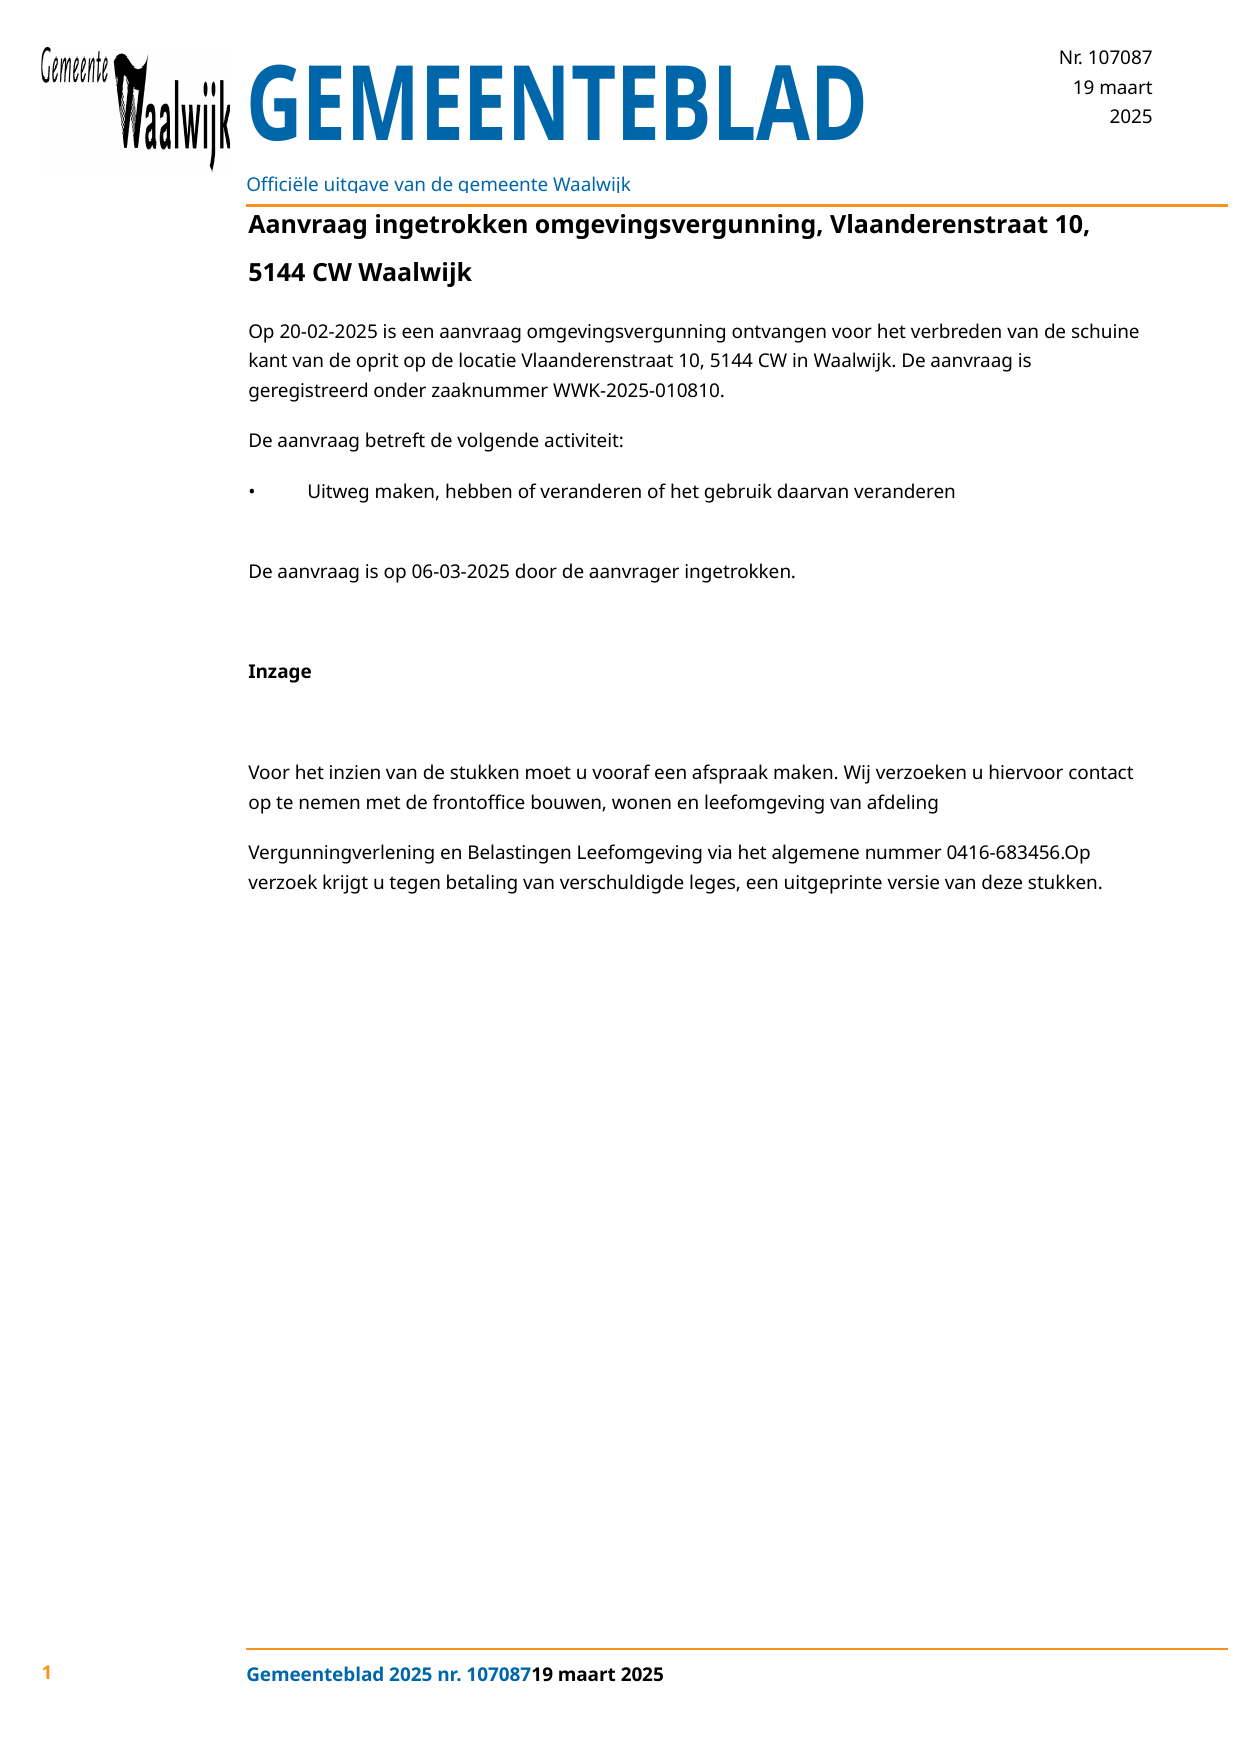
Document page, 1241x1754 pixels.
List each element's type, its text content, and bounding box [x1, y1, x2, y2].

text Inzage [248, 659, 1152, 684]
picture [41, 47, 231, 172]
text De aanvraag is op 06-03-2025 door de aanvrager ingetrokken. [248, 558, 1152, 584]
text Aanvraag ingetrokken omgevingsvergunning, Vlaanderenstraat 10, 5144 CW Waalwijk [248, 207, 1152, 288]
list Uitweg maken, hebben of veranderen of het gebruik daarvan veranderen [248, 478, 1152, 504]
text Op 20-02-2025 is een aanvraag omgevingsvergunning ontvangen voor het verbreden van de schuine kant van de oprit op de locatie Vlaanderenstraat 10, 5144 CW in Waalwijk. De aanvraag is geregistreerd onder zaaknummer WWK-2025-010810. [248, 318, 1152, 403]
text Vergunningverlening en Belastingen Leefomgeving via het algemene nummer 0416-683456.Op verzoek krijgt u tegen betaling van verschuldigde leges, een uitgeprinte versie van deze stukken. [248, 839, 1152, 895]
text Voor het inzien van de stukken moet u vooraf een afspraak maken. Wij verzoeken u hiervoor contact op te nemen met de frontoffice bouwen, wonen en leefomgeving van afdeling [248, 759, 1152, 815]
text De aanvraag betreft de volgende activiteit: [248, 427, 1152, 453]
